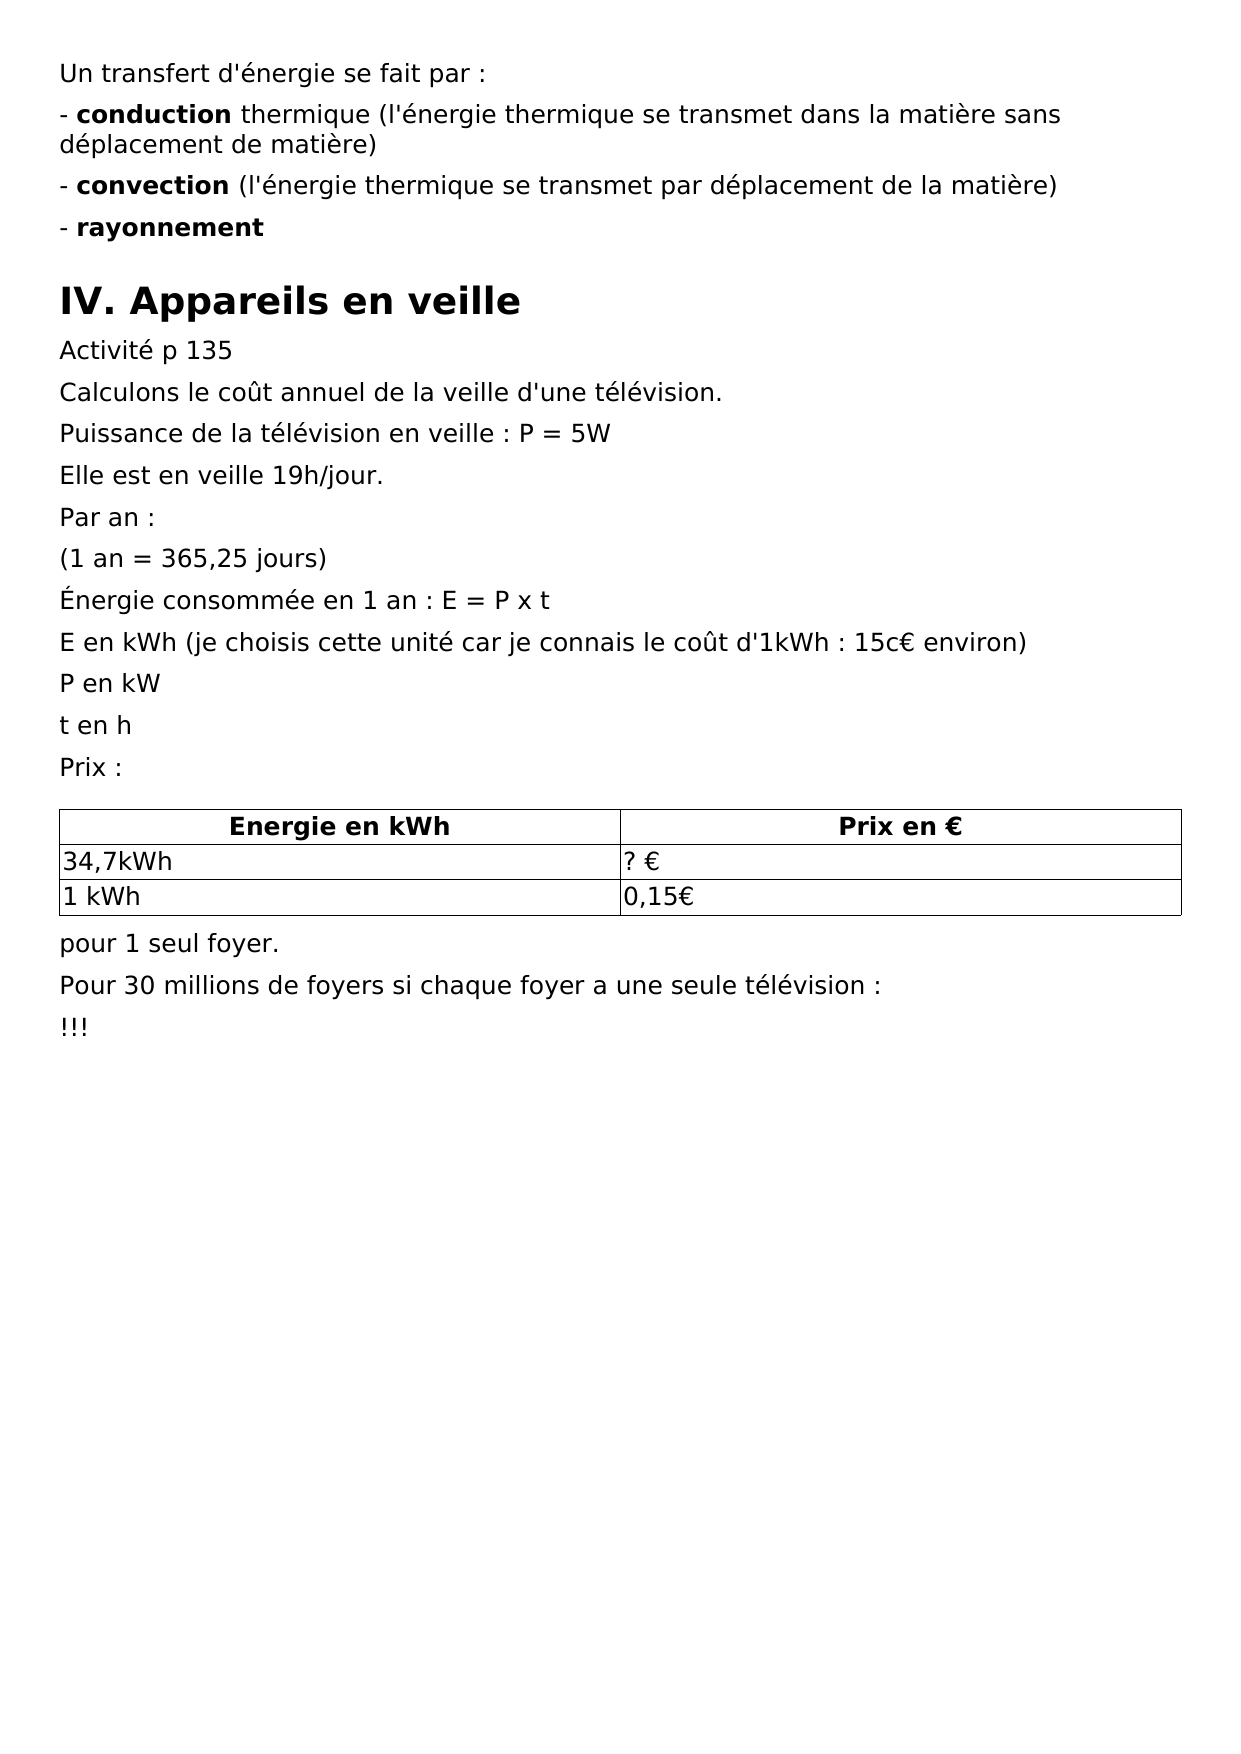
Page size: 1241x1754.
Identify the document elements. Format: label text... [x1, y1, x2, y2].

subtitle IV. Appareils en veille [59, 280, 1181, 323]
table_cell 0,15€ [621, 880, 1181, 914]
text P en kW [59, 669, 1181, 698]
text pour 1 seul foyer. [59, 929, 1181, 958]
text Énergie consommée en 1 an : E = P x t [59, 586, 1181, 615]
text Calculons le coût annuel de la veille d'une télévision. [59, 378, 1181, 407]
table_cell 1 kWh [60, 880, 620, 914]
text (1 an = 365,25 jours) [59, 544, 1181, 573]
table_cell 34,7kWh [60, 845, 620, 879]
text Par an : [59, 503, 1181, 532]
text Pour 30 millions de foyers si chaque foyer a une seule télévision : [59, 971, 1181, 1000]
text - conduction thermique (l'énergie thermique se transmet dans la matière sans déplacement de matière) [59, 101, 1181, 159]
text Prix : [59, 753, 1181, 782]
table_header Energie en kWh [60, 810, 620, 844]
text Un transfert d'énergie se fait par : [59, 59, 1181, 88]
table_header Prix en € [621, 810, 1181, 844]
text !!! [59, 1013, 1181, 1042]
text E en kWh (je choisis cette unité car je connais le coût d'1kWh : 15c€ environ) [59, 628, 1181, 657]
text t en h [59, 711, 1181, 740]
table_cell ? € [621, 845, 1181, 879]
text Puissance de la télévision en veille : P = 5W [59, 419, 1181, 448]
text - convection (l'énergie thermique se transmet par déplacement de la matière) [59, 172, 1181, 201]
text Activité p 135 [59, 336, 1181, 365]
text Elle est en veille 19h/jour. [59, 461, 1181, 490]
text - rayonnement [59, 213, 1181, 242]
